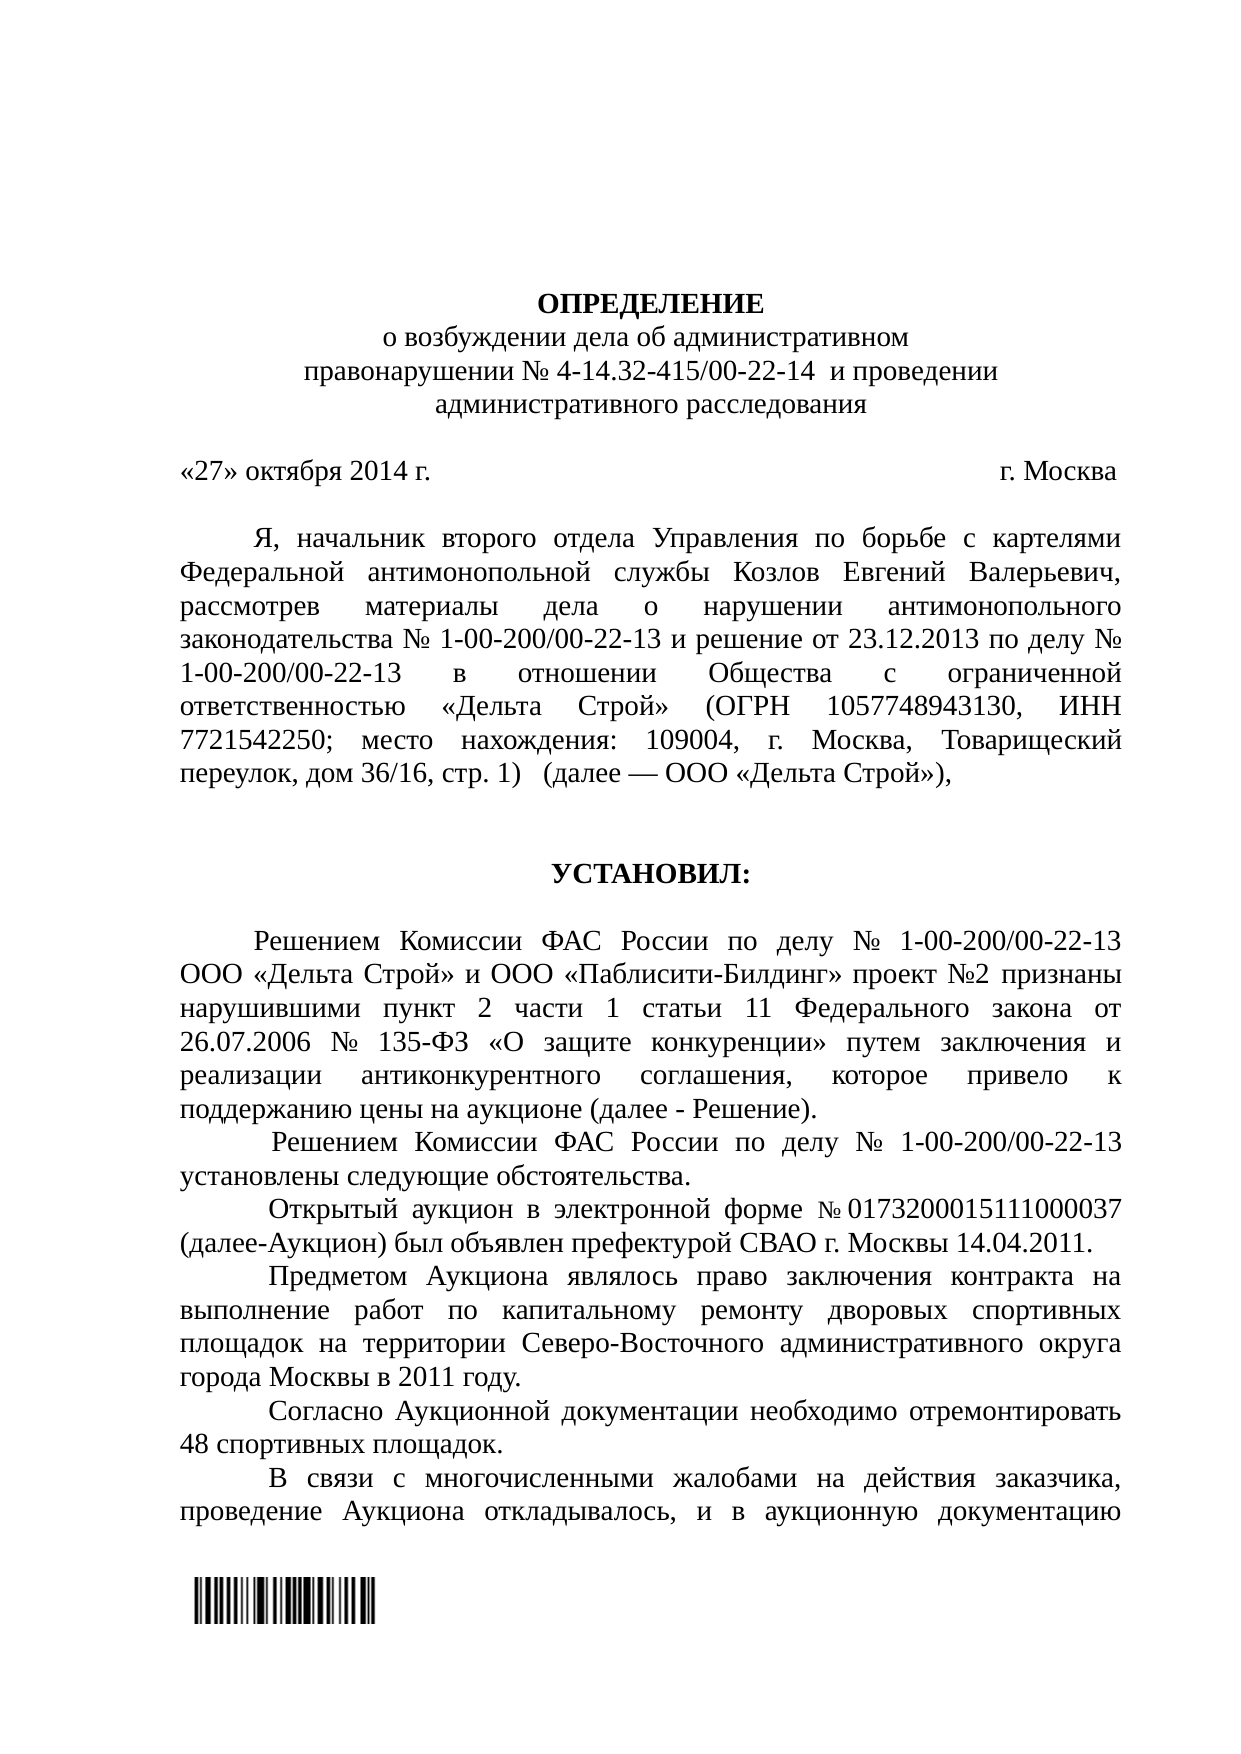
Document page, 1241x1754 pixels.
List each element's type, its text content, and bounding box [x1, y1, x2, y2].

text «27» октября 2014 г. г. Москва [179, 453, 1122, 487]
text о возбуждении дела об административном [179, 319, 1112, 353]
text административного расследования [179, 386, 1122, 420]
text Предметом Аукциона являлось право заключения контракта на выполнение работ по капитальному ремонту дворовых спортивных площадок на территории Северо-Восточного административного округа города Москвы в 2011 году. [179, 1258, 1122, 1393]
text Решением Комиссии ФАС России по делу № 1-00-200/00-22-13 ООО «Дельта Строй» и ООО «Паблисити-Билдинг» проект №2 признаны нарушившими пункт 2 части 1 статьи 11 Федерального закона от 26.07.2006 № 135-ФЗ «О защите конкуренции» путем заключения и реализации антиконкурентного соглашения, которое привело к поддержанию цены на аукционе (далее - Решение). [179, 923, 1122, 1124]
text Согласно Аукционной документации необходимо отремонтировать 48 спортивных площадок. [179, 1393, 1122, 1460]
text Решением Комиссии ФАС России по делу № 1-00-200/00-22-13 установлены следующие обстоятельства. [179, 1124, 1122, 1191]
text В связи с многочисленными жалобами на действия заказчика, проведение Аукциона откладывалось, и в аукционную документацию [179, 1460, 1122, 1527]
text правонарушении № 4-14.32-415/00-22-14 и проведении [179, 353, 1122, 386]
text ОПРЕДЕЛЕНИЕ [179, 286, 1122, 319]
text УСТАНОВИЛ: [179, 856, 1122, 889]
picture [179, 1577, 393, 1624]
text Открытый аукцион в электронной форме № 0173200015111000037 (далее-Аукцион) был объявлен префектурой СВАО г. Москвы 14.04.2011. [179, 1191, 1122, 1258]
text Я, начальник второго отдела Управления по борьбе с картелями Федеральной антимонопольной службы Козлов Евгений Валерьевич, рассмотрев материалы дела о нарушении антимонопольного законодательства № 1-00-200/00-22-13 и решение от 23.12.2013 по делу № 1-00-200/00-22-13 в отношении Общества с ограниченной ответственностью «Дельта Строй» (ОГРН 1057748943130, ИНН 7721542250; место нахождения: 109004, г. Москва, Товарищеский переулок, дом 36/16, стр. 1) (далее — ООО «Дельта Строй»), [179, 521, 1122, 789]
